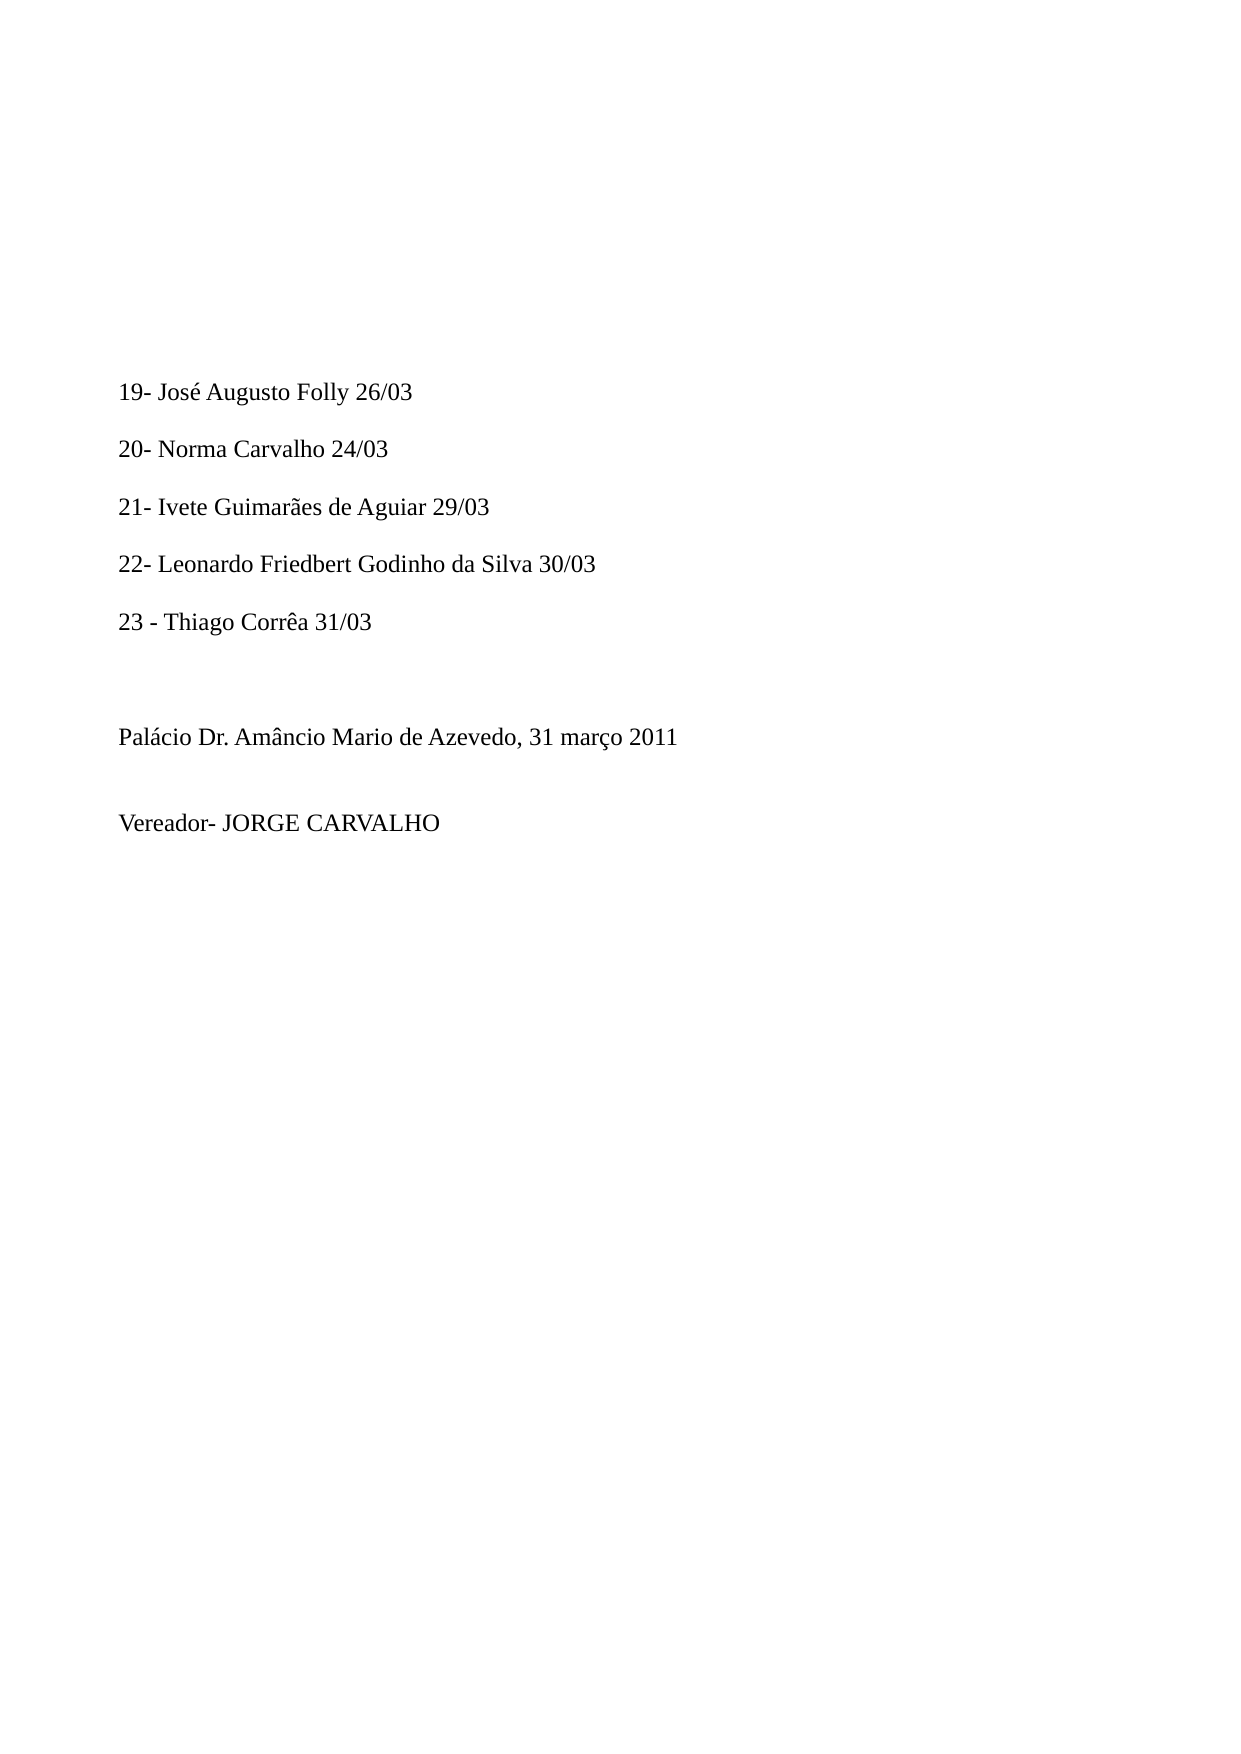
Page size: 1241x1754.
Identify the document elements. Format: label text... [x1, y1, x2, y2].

text Palácio Dr. Amâncio Mario de Azevedo, 31 março 2011 [118, 722, 1122, 751]
text 20- Norma Carvalho 24/03 [118, 434, 1122, 463]
text 23 - Thiago Corrêa 31/03 [118, 607, 1122, 636]
text 21- Ivete Guimarães de Aguiar 29/03 [118, 492, 1122, 521]
text 19- José Augusto Folly 26/03 [118, 377, 1122, 406]
text Vereador- JORGE CARVALHO [118, 808, 1122, 837]
text 22- Leonardo Friedbert Godinho da Silva 30/03 [118, 549, 1122, 578]
